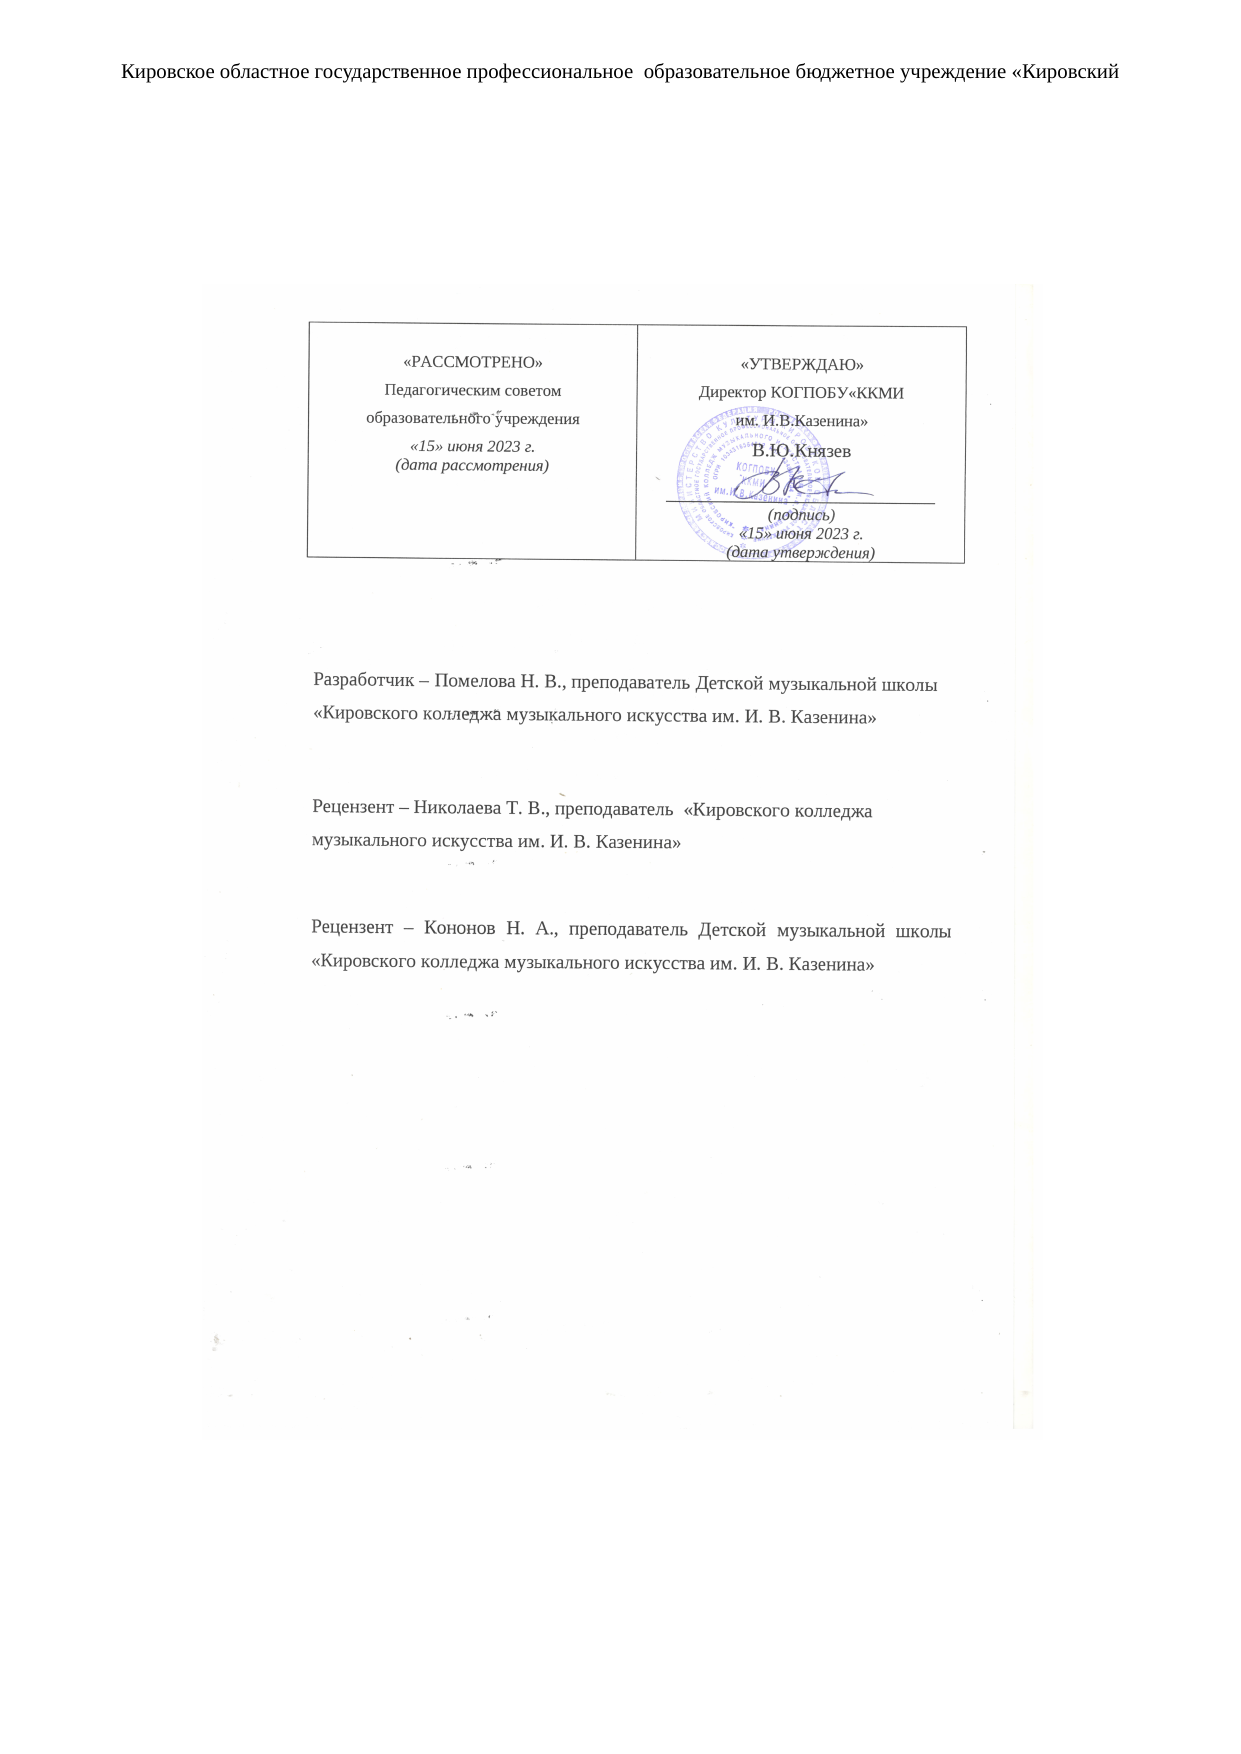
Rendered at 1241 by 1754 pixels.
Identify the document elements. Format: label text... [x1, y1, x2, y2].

text Кировское областное государственное профессиональное образовательное бюджетное учреждение «Кировский [118, 59, 1128, 83]
picture [202, 284, 1043, 1440]
